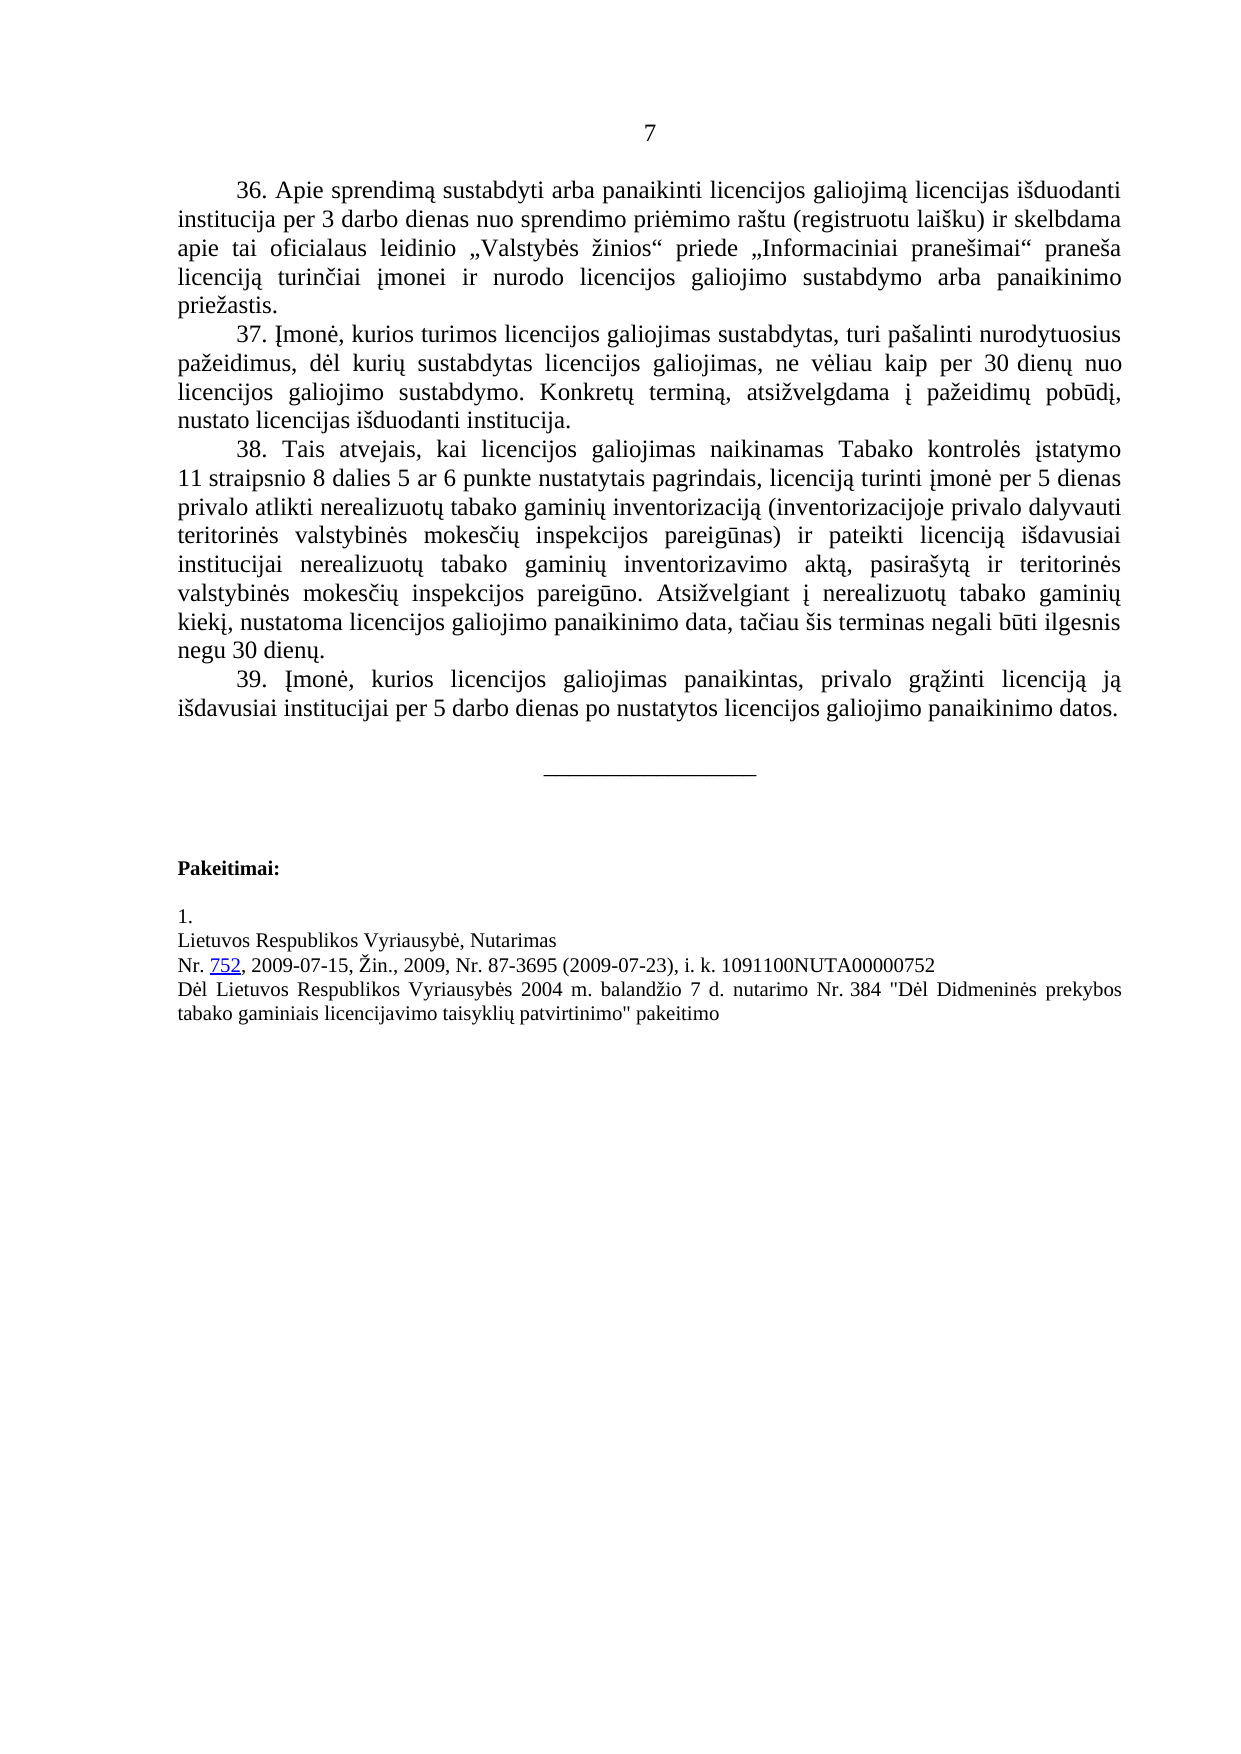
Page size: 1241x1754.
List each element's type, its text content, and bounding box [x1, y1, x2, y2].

text _________________ [177, 751, 1122, 779]
text 36. Apie sprendimą sustabdyti arba panaikinti licencijos galiojimą licencijas išduodanti institucija per 3 darbo dienas nuo sprendimo priėmimo raštu (registruotu laišku) ir skelbdama apie tai oficialaus leidinio „Valstybės žinios“ priede „Informaciniai pranešimai“ praneša licenciją turinčiai įmonei ir nurodo licencijos galiojimo sustabdymo arba panaikinimo priežastis. [177, 176, 1122, 319]
text Dėl Lietuvos Respublikos Vyriausybės 2004 m. balandžio 7 d. nutarimo Nr. 384 "Dėl Didmeninės prekybos tabako gaminiais licencijavimo taisyklių patvirtinimo" pakeitimo [177, 977, 1122, 1025]
text 38. Tais atvejais, kai licencijos galiojimas naikinamas Tabako kontrolės įstatymo 11 straipsnio 8 dalies 5 ar 6 punkte nustatytais pagrindais, licenciją turinti įmonė per 5 dienas privalo atlikti nerealizuotų tabako gaminių inventorizaciją (inventorizacijoje privalo dalyvauti teritorinės valstybinės mokesčių inspekcijos pareigūnas) ir pateikti licenciją išdavusiai institucijai nerealizuotų tabako gaminių inventorizavimo aktą, pasirašytą ir teritorinės valstybinės mokesčių inspekcijos pareigūno. Atsižvelgiant į nerealizuotų tabako gaminių kiekį, nustatoma licencijos galiojimo panaikinimo data, tačiau šis terminas negali būti ilgesnis negu 30 dienų. [177, 434, 1122, 664]
text 1. [177, 904, 1122, 928]
text 39. Įmonė, kurios licencijos galiojimas panaikintas, privalo grąžinti licenciją ją išdavusiai institucijai per 5 darbo dienas po nustatytos licencijos galiojimo panaikinimo datos. [177, 664, 1122, 722]
text Lietuvos Respublikos Vyriausybė, Nutarimas [177, 928, 1122, 952]
text Pakeitimai: [177, 856, 1122, 880]
text 37. Įmonė, kurios turimos licencijos galiojimas sustabdytas, turi pašalinti nurodytuosius pažeidimus, dėl kurių sustabdytas licencijos galiojimas, ne vėliau kaip per 30 dienų nuo licencijos galiojimo sustabdymo. Konkretų terminą, atsižvelgdama į pažeidimų pobūdį, nustato licencijas išduodanti institucija. [177, 319, 1122, 434]
text Nr. 752, 2009-07-15, Žin., 2009, Nr. 87-3695 (2009-07-23), i. k. 1091100NUTA00000752 [177, 952, 1122, 977]
